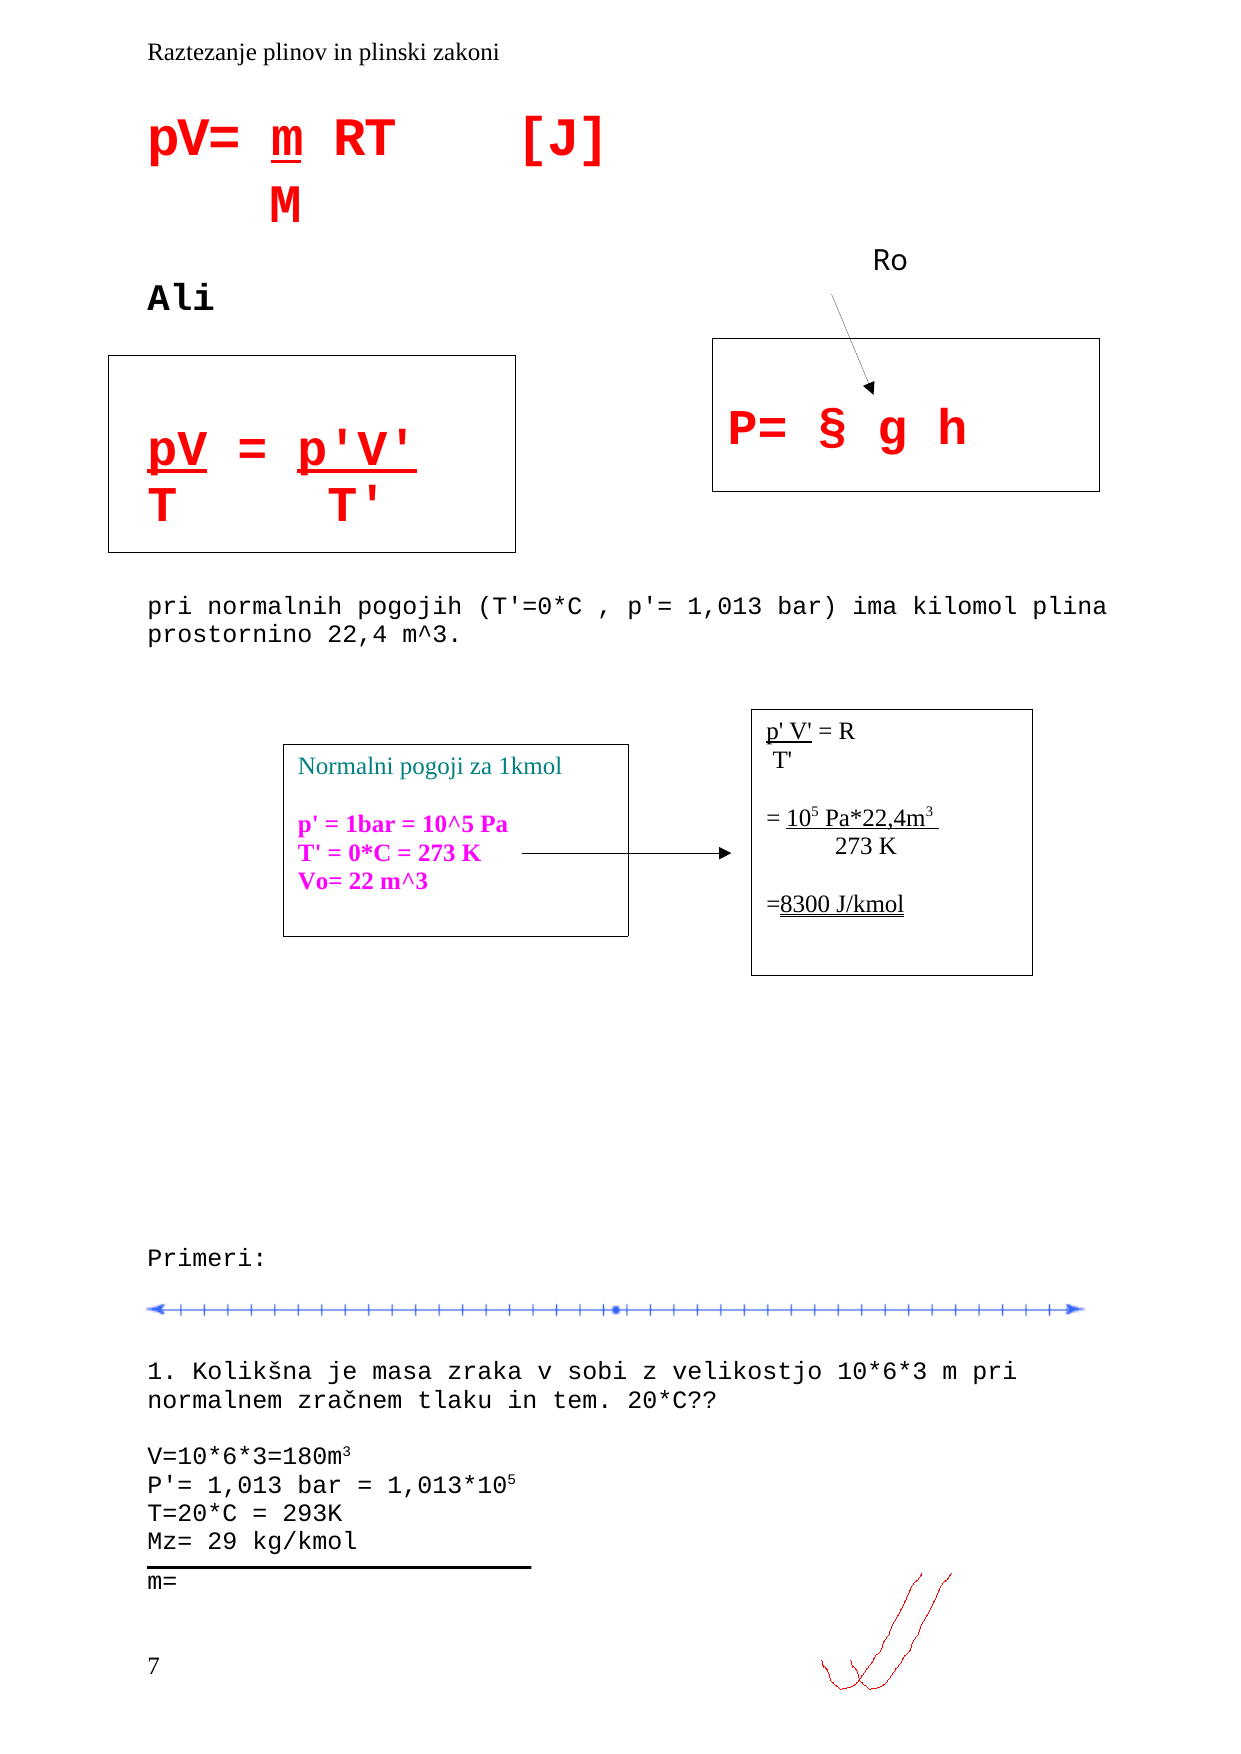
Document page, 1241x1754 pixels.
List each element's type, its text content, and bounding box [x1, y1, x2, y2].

text T' = 0*C = 273 K [298, 838, 613, 866]
text T=20*C = 293K [147, 1501, 1153, 1529]
text p' V' = R [766, 716, 1017, 745]
text T' [766, 745, 1017, 774]
text pV = p'V' [147, 423, 712, 480]
text 273 K [766, 831, 1017, 860]
text p' = 1bar = 10^5 Pa [298, 809, 613, 838]
text Vo= 22 m^3 [298, 866, 613, 895]
text 1. Kolikšna je masa zraka v sobi z velikostjo 10*6*3 m pri normalnem zračnem tlaku in tem. 20*C?? [147, 1359, 1153, 1416]
text P'= 1,013 bar = 1,013*105 [147, 1472, 1153, 1501]
text Mz= 29 kg/kmol [147, 1529, 1153, 1566]
text pri normalnih pogojih (T'=0*C , p'= 1,013 bar) ima kilomol plina prostornino 22,4 m^3. [147, 593, 1153, 650]
text Normalni pogoji za 1kmol [298, 751, 613, 780]
text [1100, 423, 1153, 480]
text T T' [147, 480, 1153, 537]
text P= § g h [727, 403, 1084, 460]
text V=10*6*3=180m3 [147, 1444, 1153, 1472]
text pV= m RT [J] [147, 103, 1153, 171]
picture [146, 1301, 1085, 1318]
text =8300 J/kmol [766, 889, 1017, 918]
text = 105 Pa*22,4m3 [766, 803, 1017, 831]
text Primeri: [147, 1245, 1153, 1273]
text Ali [147, 279, 1153, 321]
text M [147, 171, 1153, 239]
text m= [147, 1569, 1153, 1597]
text Ro [147, 239, 1153, 279]
